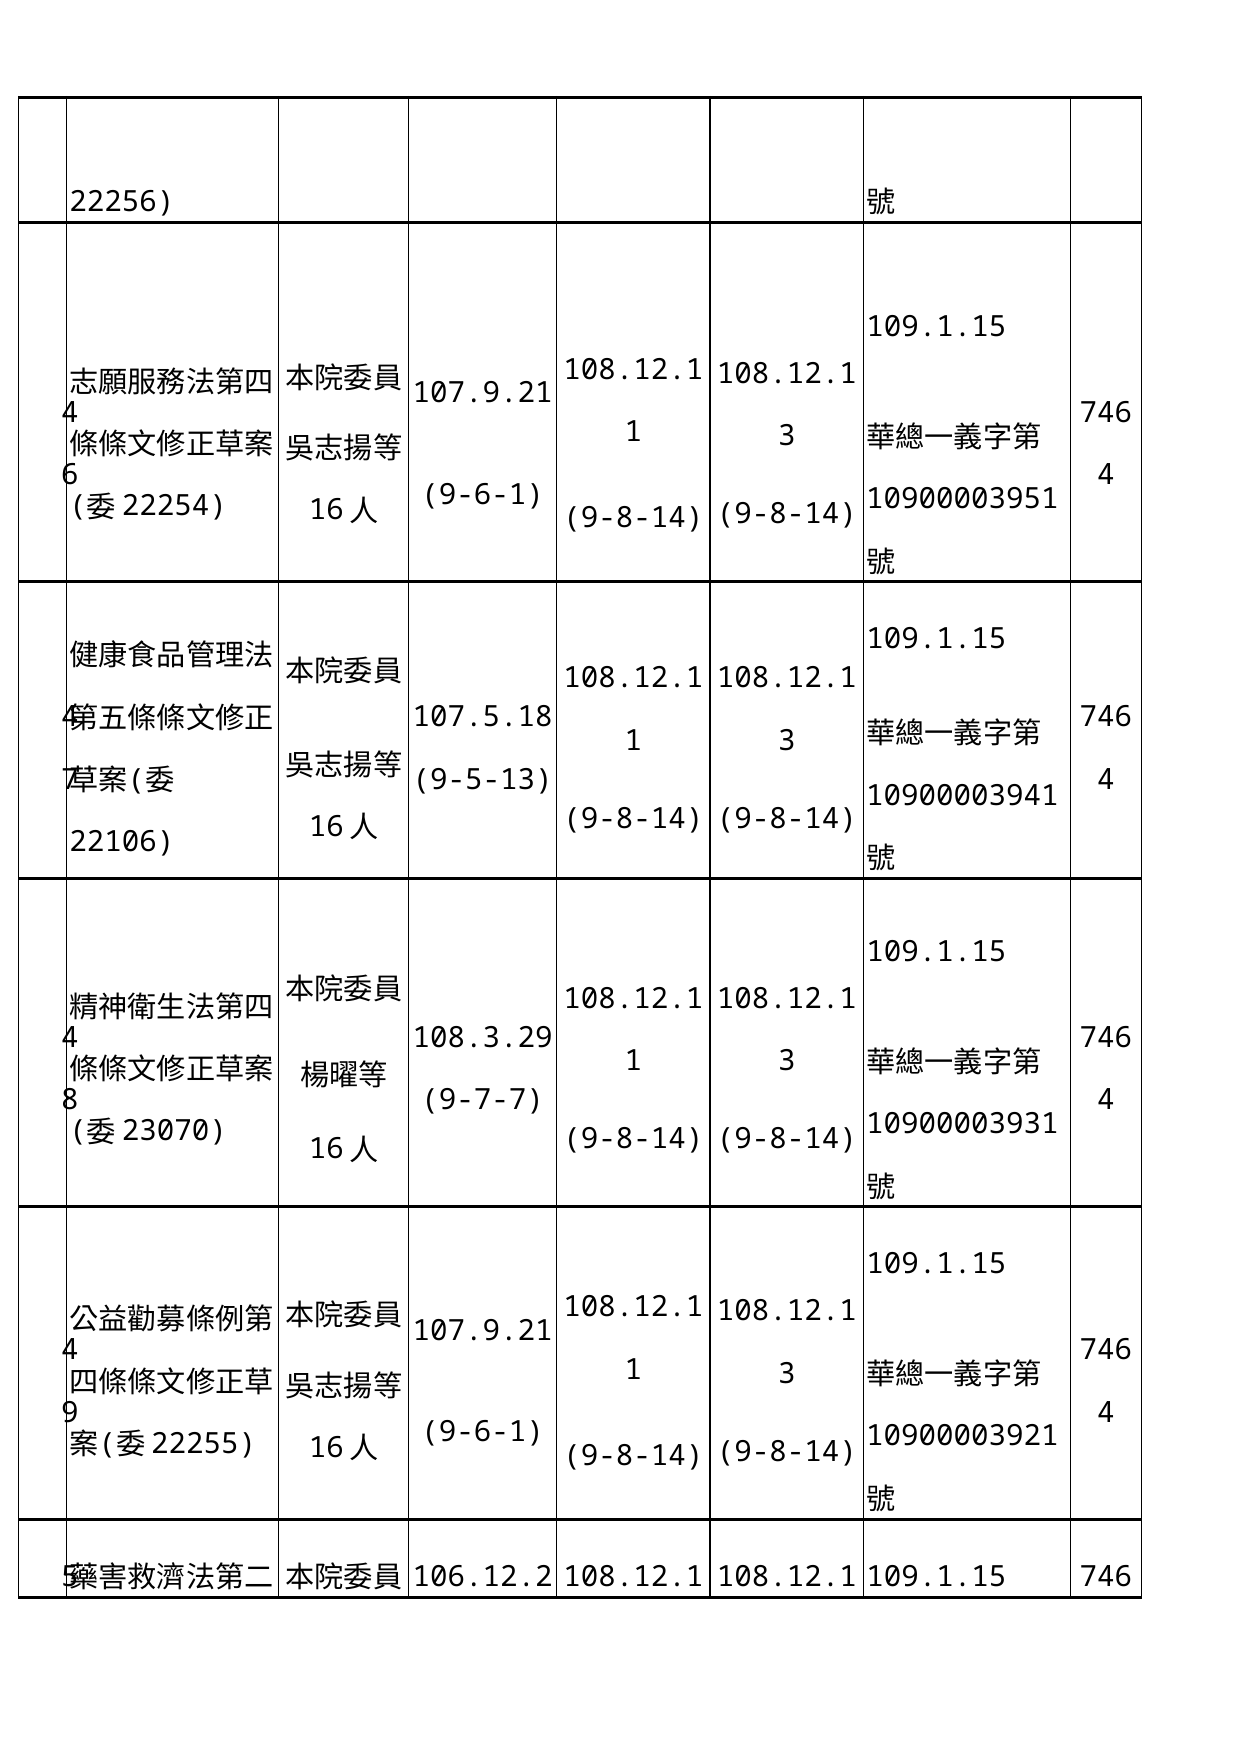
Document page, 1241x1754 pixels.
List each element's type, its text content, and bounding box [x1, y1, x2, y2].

table_cell 7464 [1071, 224, 1141, 580]
table_cell 109.1.15 華總一義字第10900003941號 [864, 583, 1070, 877]
table_cell 107.5.18 (9-5-13) [409, 583, 556, 877]
table_cell 本院委員 [279, 1521, 408, 1596]
table_cell 7464 [1071, 880, 1141, 1205]
table_cell 109.1.15 [864, 1521, 1070, 1596]
table_cell 7464 [1071, 1208, 1141, 1518]
table_cell [711, 99, 863, 221]
table_cell 108.12.13 (9-8-14) [711, 1208, 863, 1518]
table_cell 109.1.15 華總一義字第10900003951號 [864, 224, 1070, 580]
table_cell 108.12.11 (9-8-14) [557, 224, 709, 580]
table_cell 108.12.13 (9-8-14) [711, 880, 863, 1205]
table_cell 107.9.21 (9-6-1) [409, 1208, 556, 1518]
table_cell [279, 99, 408, 221]
table_cell 號 [864, 99, 1070, 221]
table_cell 107.9.21 (9-6-1) [409, 224, 556, 580]
table_cell 本院委員 吳志揚等16人 [279, 224, 408, 580]
table_cell 本院委員 吳志揚等16人 [279, 1208, 408, 1518]
table_cell 健康食品管理法第五條條文修正草案(委22106) [67, 583, 278, 877]
table_cell 藥害救濟法第二條條文修正草案(委21589) [67, 1521, 278, 1596]
table_cell [19, 99, 66, 221]
table_cell [1071, 99, 1141, 221]
table_cell 108.12.11 (9-8-14) [557, 880, 709, 1205]
table_cell [409, 99, 556, 221]
table_cell 108.12.11 (9-8-14) [557, 1208, 709, 1518]
table_cell 精神衛生法第四條條文修正草案(委23070) [67, 880, 278, 1205]
table_cell 108.12.11 (9-8-14) [557, 583, 709, 877]
table_cell 本院委員 吳志揚等16人 [279, 583, 408, 877]
table_cell 746 [1071, 1521, 1141, 1596]
table_cell 108.12.1 [557, 1521, 709, 1596]
table_cell 108.3.29 (9-7-7) [409, 880, 556, 1205]
table_cell 志願服務法第四條條文修正草案(委22254) [67, 224, 278, 580]
table_cell 106.12.2 [409, 1521, 556, 1596]
table_cell 109.1.15 華總一義字第10900003921號 [864, 1208, 1070, 1518]
table_cell 特殊境遇家庭扶助條例第三條條文修正草案(委22256) [67, 99, 278, 221]
table_cell 108.12.13 (9-8-14) [711, 583, 863, 877]
table_cell 7464 [1071, 583, 1141, 877]
table_cell [19, 880, 66, 1205]
table_cell [19, 583, 66, 877]
table_cell 109.1.15 華總一義字第10900003931號 [864, 880, 1070, 1205]
table_cell [19, 1521, 66, 1596]
table_cell 108.12.1 [711, 1521, 863, 1596]
table_cell [19, 224, 66, 580]
table_cell 公益勸募條例第四條條文修正草案(委22255) [67, 1208, 278, 1518]
table_cell 本院委員 楊曜等 16人 [279, 880, 408, 1205]
table_cell [19, 1208, 66, 1518]
table_cell 108.12.13 (9-8-14) [711, 224, 863, 580]
table_cell [557, 99, 709, 221]
